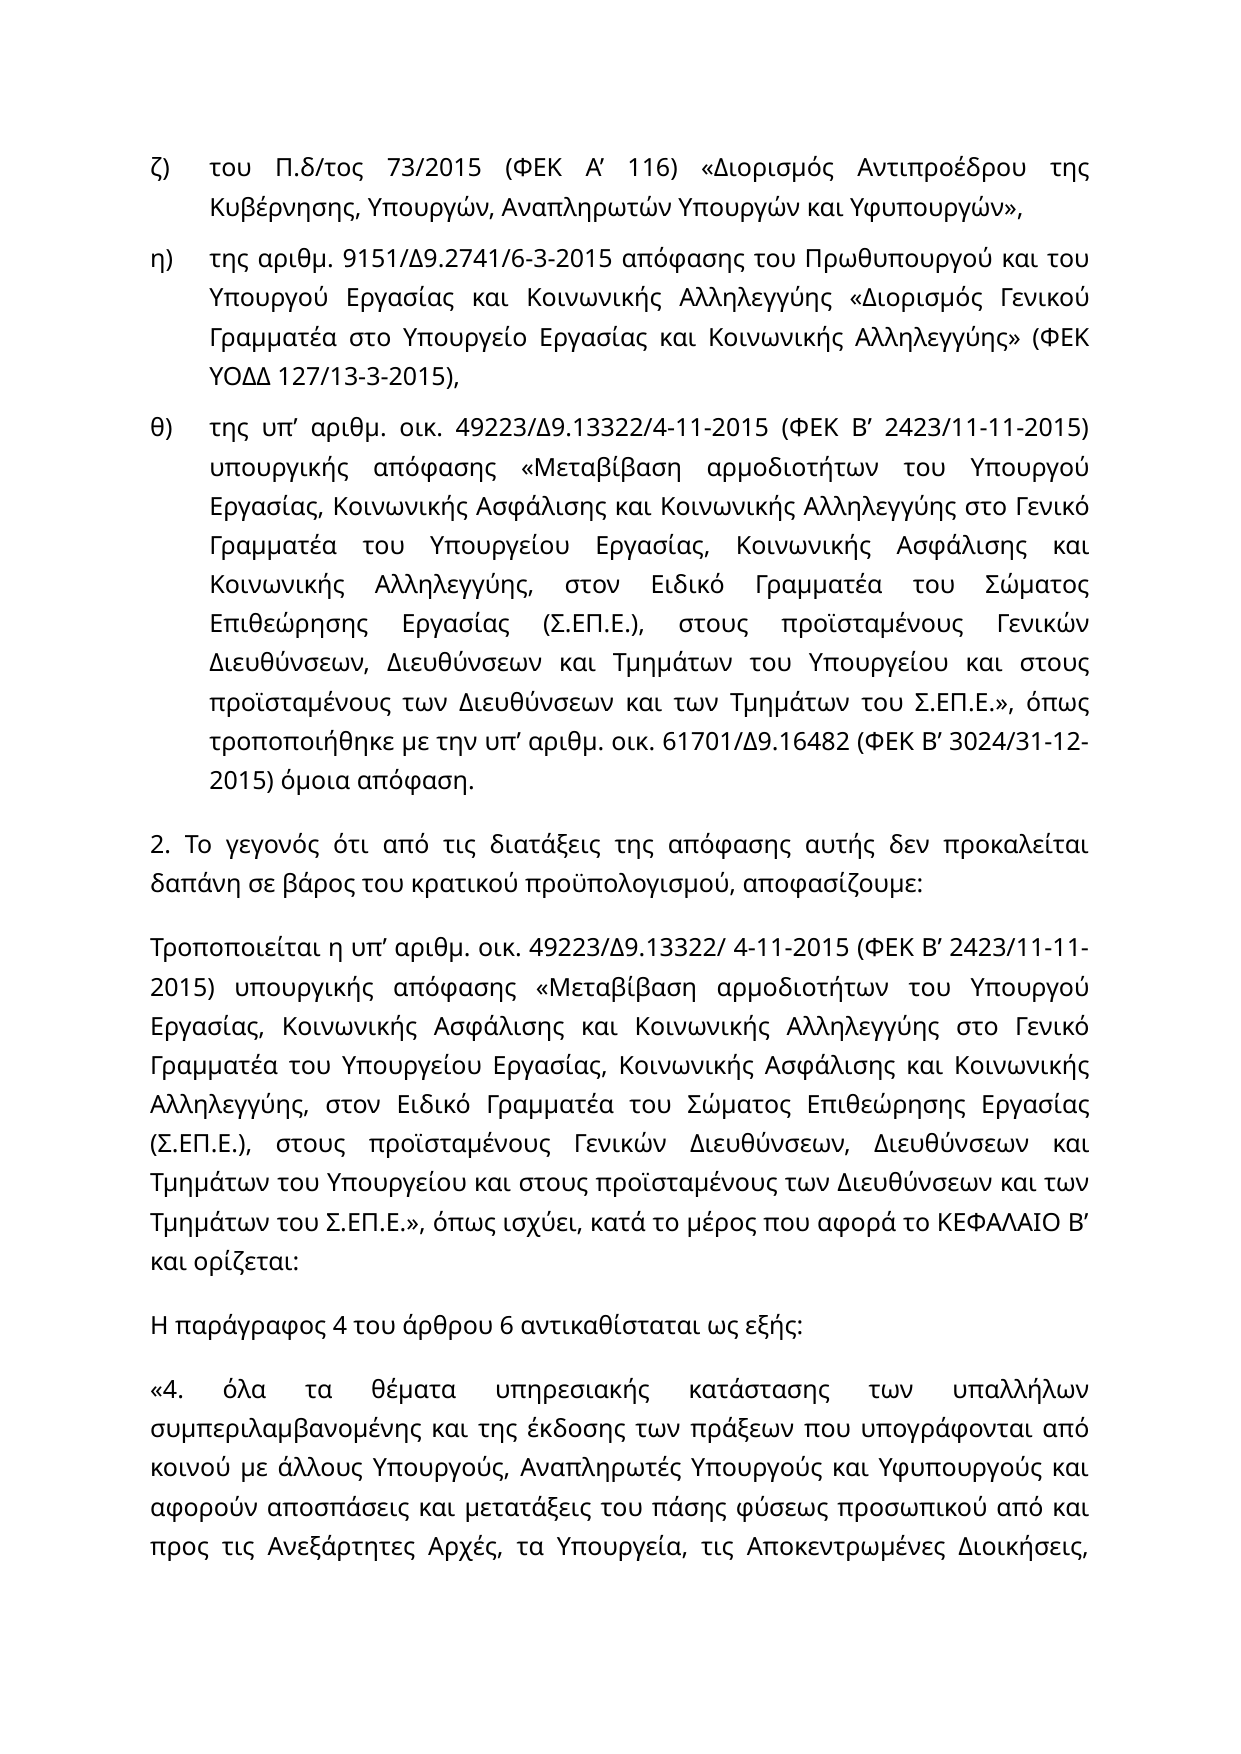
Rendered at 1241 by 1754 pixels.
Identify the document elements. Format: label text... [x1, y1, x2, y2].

text Τροποποιείται η υπ’ αριθμ. οικ. 49223/Δ9.13322/ 4-11-2015 (ΦΕΚ Β’ 2423/11-11-2015) υπουργικής απόφασης «Μεταβίβαση αρμοδιοτήτων του Υπουργού Εργασίας, Κοινωνικής Ασφάλισης και Κοινωνικής Αλληλεγγύης στο Γενικό Γραμματέα του Υπουργείου Εργασίας, Κοινωνικής Ασφάλισης και Κοινωνικής Αλληλεγγύης, στον Ειδικό Γραμματέα του Σώματος Επιθεώρησης Εργασίας (Σ.ΕΠ.Ε.), στους προϊσταμένους Γενικών Διευθύνσεων, Διευθύνσεων και Τμημάτων του Υπουργείου και στους προϊσταμένους των Διευθύνσεων και των Τμημάτων του Σ.ΕΠ.Ε.», όπως ισχύει, κατά το μέρος που αφορά το ΚΕΦΑΛΑΙΟ Β’ και ορίζεται: [150, 930, 1090, 1277]
list ζ) του Π.δ/τος 73/2015 (ΦΕΚ Α’ 116) «Διορισμός Αντιπροέδρου της Κυβέρνησης, Υπουργών, Αναπληρωτών Υπουργών και Υφυπουργών», [150, 150, 1090, 223]
text 2. Το γεγονός ότι από τις διατάξεις της απόφασης αυτής δεν προκαλείται δαπάνη σε βάρος του κρατικού προϋπολογισμού, αποφασίζουμε: [150, 827, 1090, 900]
text Η παράγραφος 4 του άρθρου 6 αντικαθίσταται ως εξής: [150, 1307, 1090, 1342]
list θ) της υπ’ αριθμ. οικ. 49223/Δ9.13322/4-11-2015 (ΦΕΚ Β’ 2423/11-11-2015) υπουργικής απόφασης «Μεταβίβαση αρμοδιοτήτων του Υπουργού Εργασίας, Κοινωνικής Ασφάλισης και Κοινωνικής Αλληλεγγύης στο Γενικό Γραμματέα του Υπουργείου Εργασίας, Κοινωνικής Ασφάλισης και Κοινωνικής Αλληλεγγύης, στον Ειδικό Γραμματέα του Σώματος Επιθεώρησης Εργασίας (Σ.ΕΠ.Ε.), στους προϊσταμένους Γενικών Διευθύνσεων, Διευθύνσεων και Τμημάτων του Υπουργείου και στους προϊσταμένους των Διευθύνσεων και των Τμημάτων του Σ.ΕΠ.Ε.», όπως τροποποιήθηκε με την υπ’ αριθμ. οικ. 61701/Δ9.16482 (ΦΕΚ Β’ 3024/31-12-2015) όμοια απόφαση. [150, 410, 1090, 797]
list η) της αριθμ. 9151/Δ9.2741/6-3-2015 απόφασης του Πρωθυπουργού και του Υπουργού Εργασίας και Κοινωνικής Αλληλεγγύης «Διορισμός Γενικού Γραμματέα στο Υπουργείο Εργασίας και Κοινωνικής Αλληλεγγύης» (ΦΕΚ ΥΟΔΔ 127/13-3-2015), [150, 241, 1090, 392]
text «4. όλα τα θέματα υπηρεσιακής κατάστασης των υπαλλήλων συμπεριλαμβανομένης και της έκδοσης των πράξεων που υπογράφονται από κοινού με άλλους Υπουργούς, Αναπληρωτές Υπουργούς και Υφυπουργούς και αφορούν αποσπάσεις και μετατάξεις του πάσης φύσεως προσωπικού από και προς τις Ανεξάρτητες Αρχές, τα Υπουργεία, τις Αποκεντρωμένες Διοικήσεις, [150, 1372, 1090, 1562]
